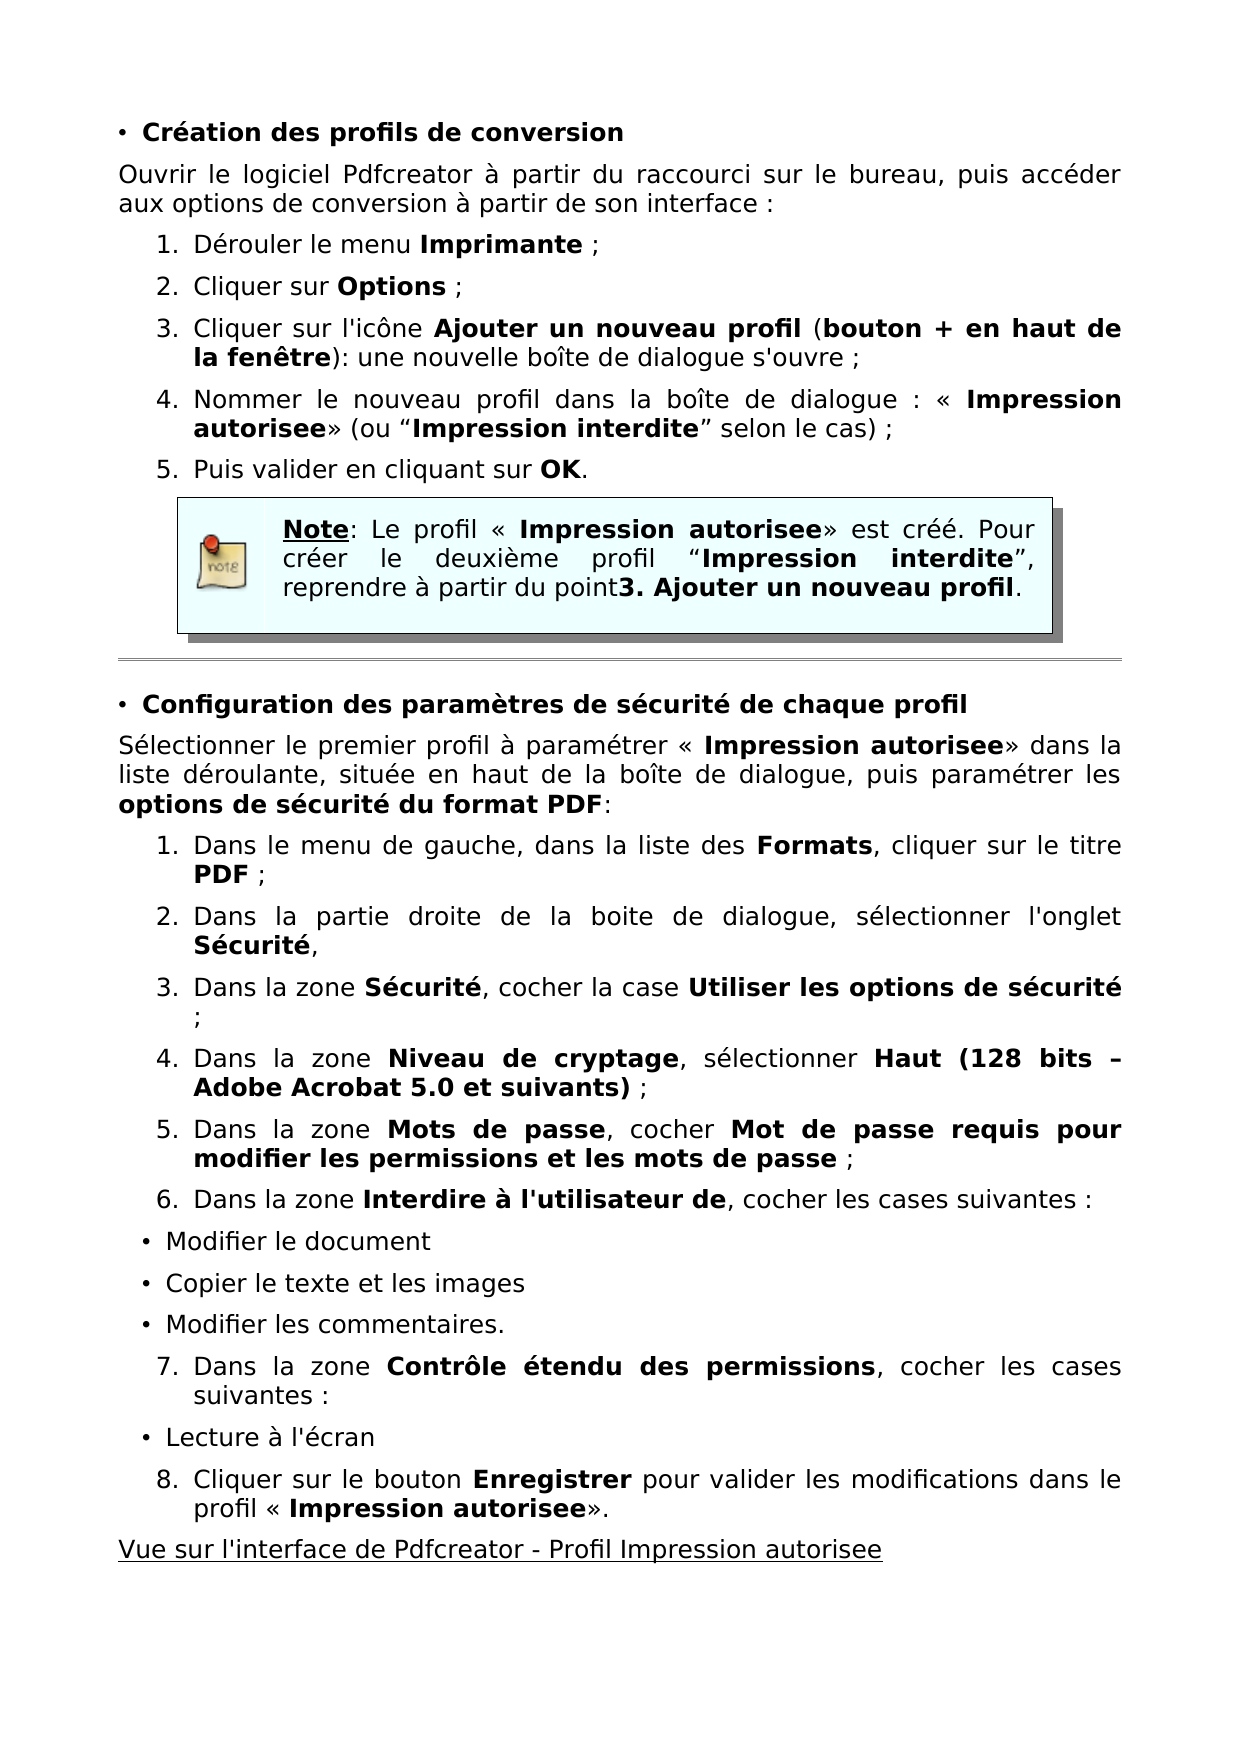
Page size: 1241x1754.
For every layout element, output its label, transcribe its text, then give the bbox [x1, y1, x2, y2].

list Dans le menu de gauche, dans la liste des Formats, cliquer sur le titre PDF ; [156, 832, 1122, 890]
text Sélectionner le premier profil à paramétrer « Impression autorisee» dans la liste déroulante, située en haut de la boîte de dialogue, puis paramétrer les options de sécurité du format PDF: [118, 732, 1122, 819]
list Lecture à l'écran [142, 1423, 1122, 1452]
list Dans la zone Interdire à l'utilisateur de, cocher les cases suivantes : [156, 1186, 1122, 1215]
list Cliquer sur l'icône Ajouter un nouveau profil (bouton + en haut de la fenêtre): une nouvelle boîte de dialogue s'ouvre ; [156, 314, 1122, 372]
list Dans la zone Contrôle étendu des permissions, cocher les cases suivantes : [156, 1352, 1122, 1411]
list Puis valider en cliquant sur OK. [156, 456, 1122, 485]
list Copier le texte et les images [142, 1269, 1122, 1298]
list Configuration des paramètres de sécurité de chaque profil [118, 690, 1122, 719]
table_header Note: Le profil « Impression autorisee» est créé. Pour créer le deuxième profil “Impression interdite”, reprendre à partir du point3. Ajouter un nouveau profil. [265, 498, 1052, 633]
picture [183, 527, 259, 603]
list Dans la partie droite de la boite de dialogue, sélectionner l'onglet Sécurité, [156, 902, 1122, 961]
list Modifier le document [142, 1227, 1122, 1257]
list Cliquer sur Options ; [156, 272, 1122, 301]
list Modifier les commentaires. [142, 1311, 1122, 1340]
list Dans la zone Mots de passe, cocher Mot de passe requis pour modifier les permissions et les mots de passe ; [156, 1115, 1122, 1173]
list Cliquer sur le bouton Enregistrer pour valider les modifications dans le profil « Impression autorisee». [156, 1465, 1122, 1523]
list Dérouler le menu Imprimante ; [156, 231, 1122, 260]
text Vue sur l'interface de Pdfcreator - Profil Impression autorisee [118, 1536, 1122, 1565]
list Dans la zone Sécurité, cocher la case Utiliser les options de sécurité ; [156, 973, 1122, 1032]
table_header [178, 498, 264, 633]
list Dans la zone Niveau de cryptage, sélectionner Haut (128 bits – Adobe Acrobat 5.0 et suivants) ; [156, 1044, 1122, 1102]
list Création des profils de conversion [118, 118, 1122, 147]
list Nommer le nouveau profil dans la boîte de dialogue : « Impression autorisee» (ou “Impression interdite” selon le cas) ; [156, 385, 1122, 443]
text Ouvrir le logiciel Pdfcreator à partir du raccourci sur le bureau, puis accéder aux options de conversion à partir de son interface : [118, 160, 1122, 218]
